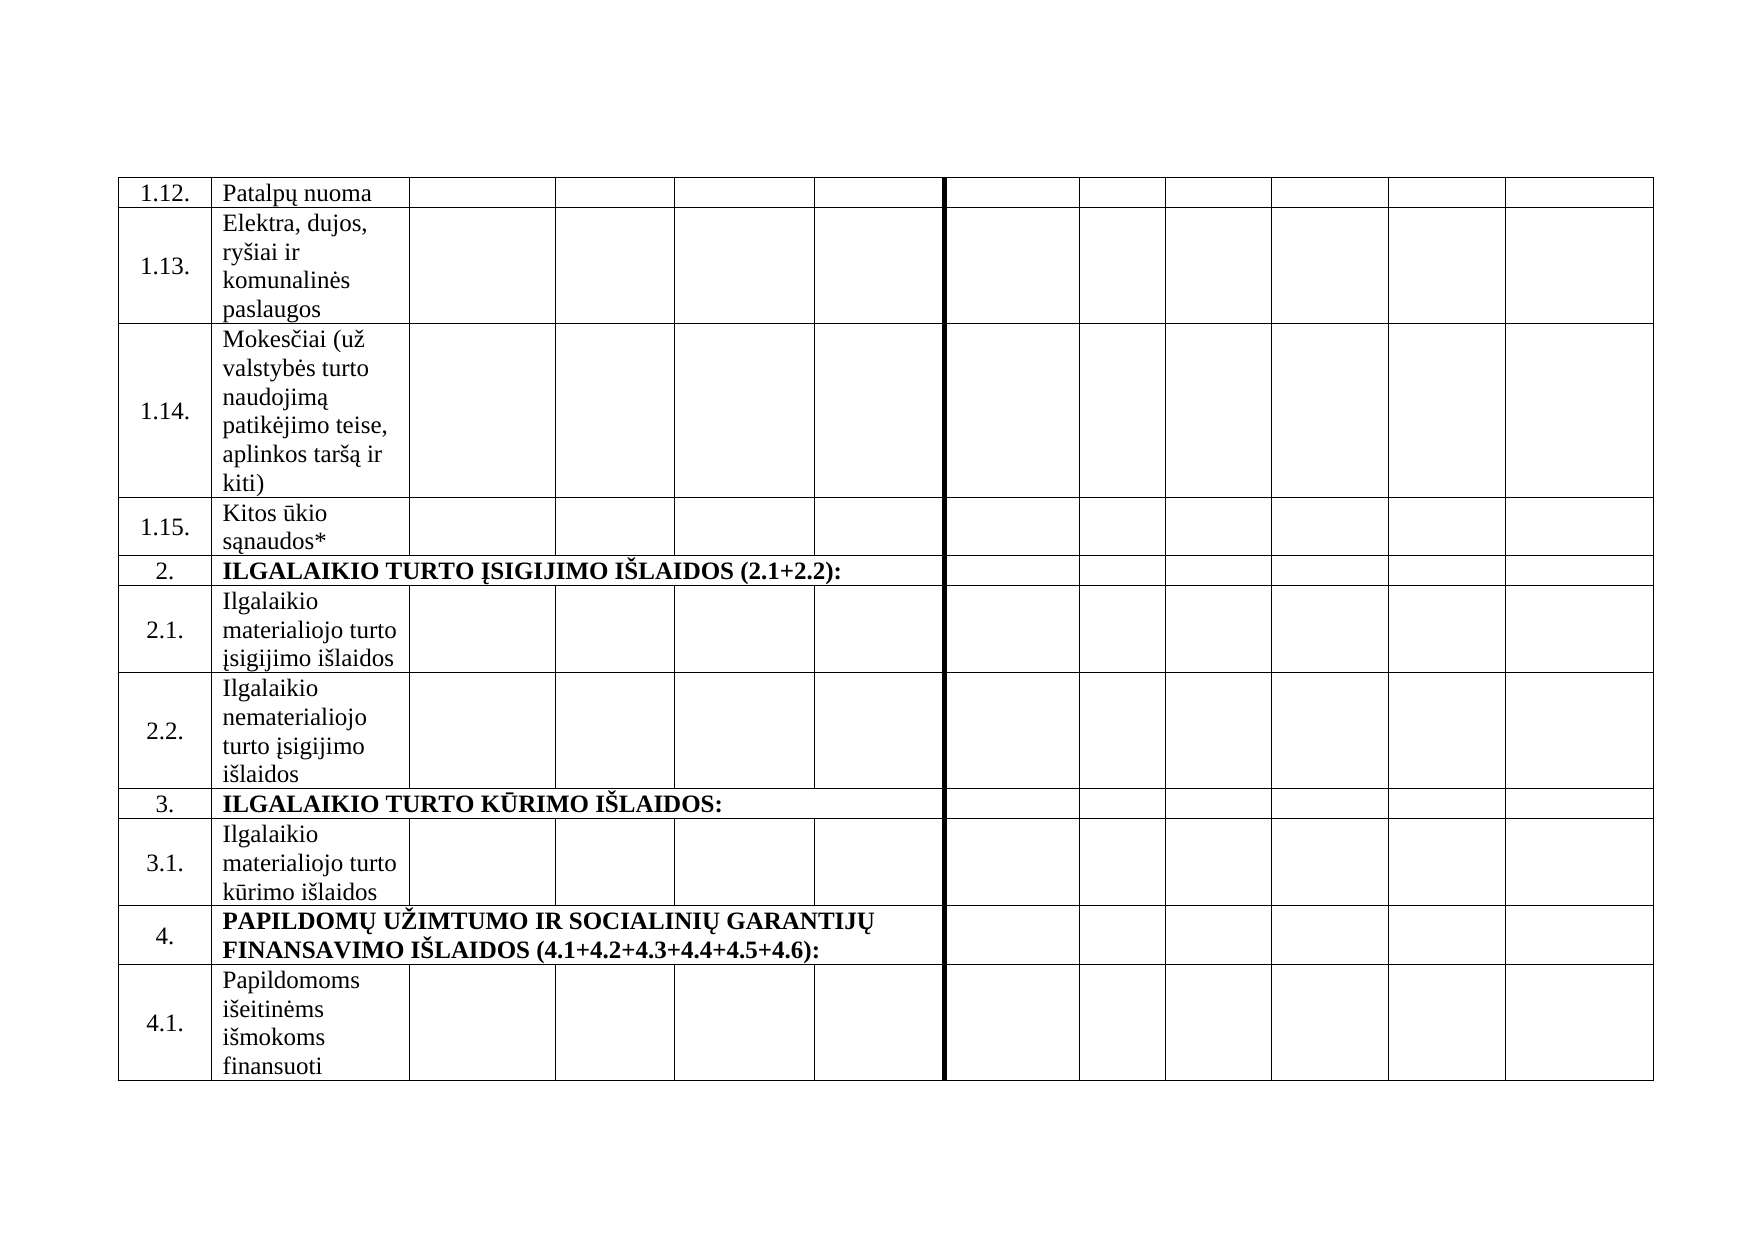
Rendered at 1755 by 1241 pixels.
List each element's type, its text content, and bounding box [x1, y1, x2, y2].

table_cell [815, 965, 942, 1080]
table_cell [1080, 178, 1165, 207]
table_cell [815, 498, 942, 555]
table_cell [1166, 586, 1271, 672]
table_cell [675, 178, 814, 207]
table_cell [1272, 178, 1388, 207]
table_cell [675, 208, 814, 323]
table_cell [1166, 498, 1271, 555]
table_cell [556, 586, 674, 672]
table_cell [410, 819, 555, 905]
table_cell 2.2. [119, 673, 211, 788]
table_cell Elektra, dujos, ryšiai ir komunalinės paslaugos [212, 208, 409, 323]
table_cell [1080, 556, 1165, 585]
table_cell [1166, 789, 1271, 818]
table_cell [1272, 324, 1388, 497]
table_cell [1166, 673, 1271, 788]
table_cell [1080, 819, 1165, 905]
table_cell [1080, 965, 1165, 1080]
table_cell [1080, 498, 1165, 555]
table_cell [1389, 586, 1505, 672]
table_cell [1506, 819, 1653, 905]
table_cell [947, 586, 1079, 672]
table_cell [1166, 906, 1271, 964]
table_cell [1080, 906, 1165, 964]
table_cell [1389, 556, 1505, 585]
table_cell [410, 965, 555, 1080]
table_cell [556, 178, 674, 207]
table_cell [815, 324, 942, 497]
table_cell 1.14. [119, 324, 211, 497]
table_cell Mokesčiai (už valstybės turto naudojimą patikėjimo teise, aplinkos taršą ir kiti) [212, 324, 409, 497]
table_cell [1272, 819, 1388, 905]
table_cell [675, 498, 814, 555]
table_cell [1389, 498, 1505, 555]
table_cell [815, 178, 942, 207]
table_cell Ilgalaikio materialiojo turto kūrimo išlaidos [212, 819, 409, 905]
table_cell [947, 498, 1079, 555]
table_cell [1506, 906, 1653, 964]
table_cell 1.15. [119, 498, 211, 555]
table_cell [1389, 208, 1505, 323]
table_cell [1272, 906, 1388, 964]
table_cell ILGALAIKIO TURTO KŪRIMO IŠLAIDOS: [212, 789, 942, 818]
table_cell [947, 906, 1079, 964]
table_cell [1506, 498, 1653, 555]
table_cell Ilgalaikio nematerialiojo turto įsigijimo išlaidos [212, 673, 409, 788]
table_cell [1506, 556, 1653, 585]
table_cell [815, 673, 942, 788]
table_cell [675, 324, 814, 497]
table_cell Kitos ūkio sąnaudos* [212, 498, 409, 555]
table_cell [947, 673, 1079, 788]
table_cell [1272, 789, 1388, 818]
table_cell [1506, 178, 1653, 207]
table_cell [947, 789, 1079, 818]
table_cell [410, 208, 555, 323]
table_cell [947, 556, 1079, 585]
table_cell [1389, 178, 1505, 207]
table_cell [1166, 178, 1271, 207]
table_cell [556, 498, 674, 555]
table_cell [815, 819, 942, 905]
table_cell [410, 673, 555, 788]
table_cell [1506, 208, 1653, 323]
table_cell [1389, 789, 1505, 818]
table_cell [1166, 965, 1271, 1080]
table_cell [1166, 556, 1271, 585]
table_cell [410, 498, 555, 555]
table_cell [675, 673, 814, 788]
table_cell [947, 324, 1079, 497]
table_cell [1080, 673, 1165, 788]
table_cell [1272, 498, 1388, 555]
table_cell Papildomoms išeitinėms išmokoms finansuoti [212, 965, 409, 1080]
table_cell 2. [119, 556, 211, 585]
table_cell [1080, 324, 1165, 497]
table_cell Ilgalaikio materialiojo turto įsigijimo išlaidos [212, 586, 409, 672]
table_cell [1506, 673, 1653, 788]
table_cell [1389, 673, 1505, 788]
table_cell [1506, 789, 1653, 818]
table_cell [815, 586, 942, 672]
table_cell [1080, 586, 1165, 672]
table_cell 3.1. [119, 819, 211, 905]
table_cell [1506, 965, 1653, 1080]
table_cell [1166, 208, 1271, 323]
table_cell [947, 819, 1079, 905]
table_cell [410, 324, 555, 497]
table_cell [556, 324, 674, 497]
table_cell [1272, 673, 1388, 788]
table_cell [1272, 208, 1388, 323]
table_cell [1166, 324, 1271, 497]
table_cell [1389, 906, 1505, 964]
table_cell [410, 586, 555, 672]
table_cell [1272, 586, 1388, 672]
table_cell [675, 965, 814, 1080]
table_cell 1.13. [119, 208, 211, 323]
table_cell Patalpų nuoma [212, 178, 409, 207]
table_cell 2.1. [119, 586, 211, 672]
table_cell [947, 178, 1079, 207]
table_cell ILGALAIKIO TURTO ĮSIGIJIMO IŠLAIDOS (2.1+2.2): [212, 556, 942, 585]
table_cell [556, 673, 674, 788]
table_cell [556, 819, 674, 905]
table_cell [1506, 586, 1653, 672]
table_cell 4. [119, 906, 211, 964]
table_cell [815, 208, 942, 323]
table_cell [1389, 965, 1505, 1080]
table_cell [1389, 819, 1505, 905]
table_cell [1272, 556, 1388, 585]
table_cell [556, 208, 674, 323]
table_cell [1166, 819, 1271, 905]
table_cell [1506, 324, 1653, 497]
table_cell PAPILDOMŲ UŽIMTUMO IR SOCIALINIŲ GARANTIJŲ FINANSAVIMO IŠLAIDOS (4.1+4.2+4.3+4.4+4.5+4.6): [212, 906, 942, 964]
table_cell [947, 208, 1079, 323]
table_cell [1272, 965, 1388, 1080]
table_cell 1.12. [119, 178, 211, 207]
table_cell [675, 819, 814, 905]
table_cell [556, 965, 674, 1080]
table_cell [410, 178, 555, 207]
table_cell 3. [119, 789, 211, 818]
table_cell [947, 965, 1079, 1080]
table_cell [1389, 324, 1505, 497]
table_cell [675, 586, 814, 672]
table_cell [1080, 208, 1165, 323]
table_cell 4.1. [119, 965, 211, 1080]
table_cell [1080, 789, 1165, 818]
